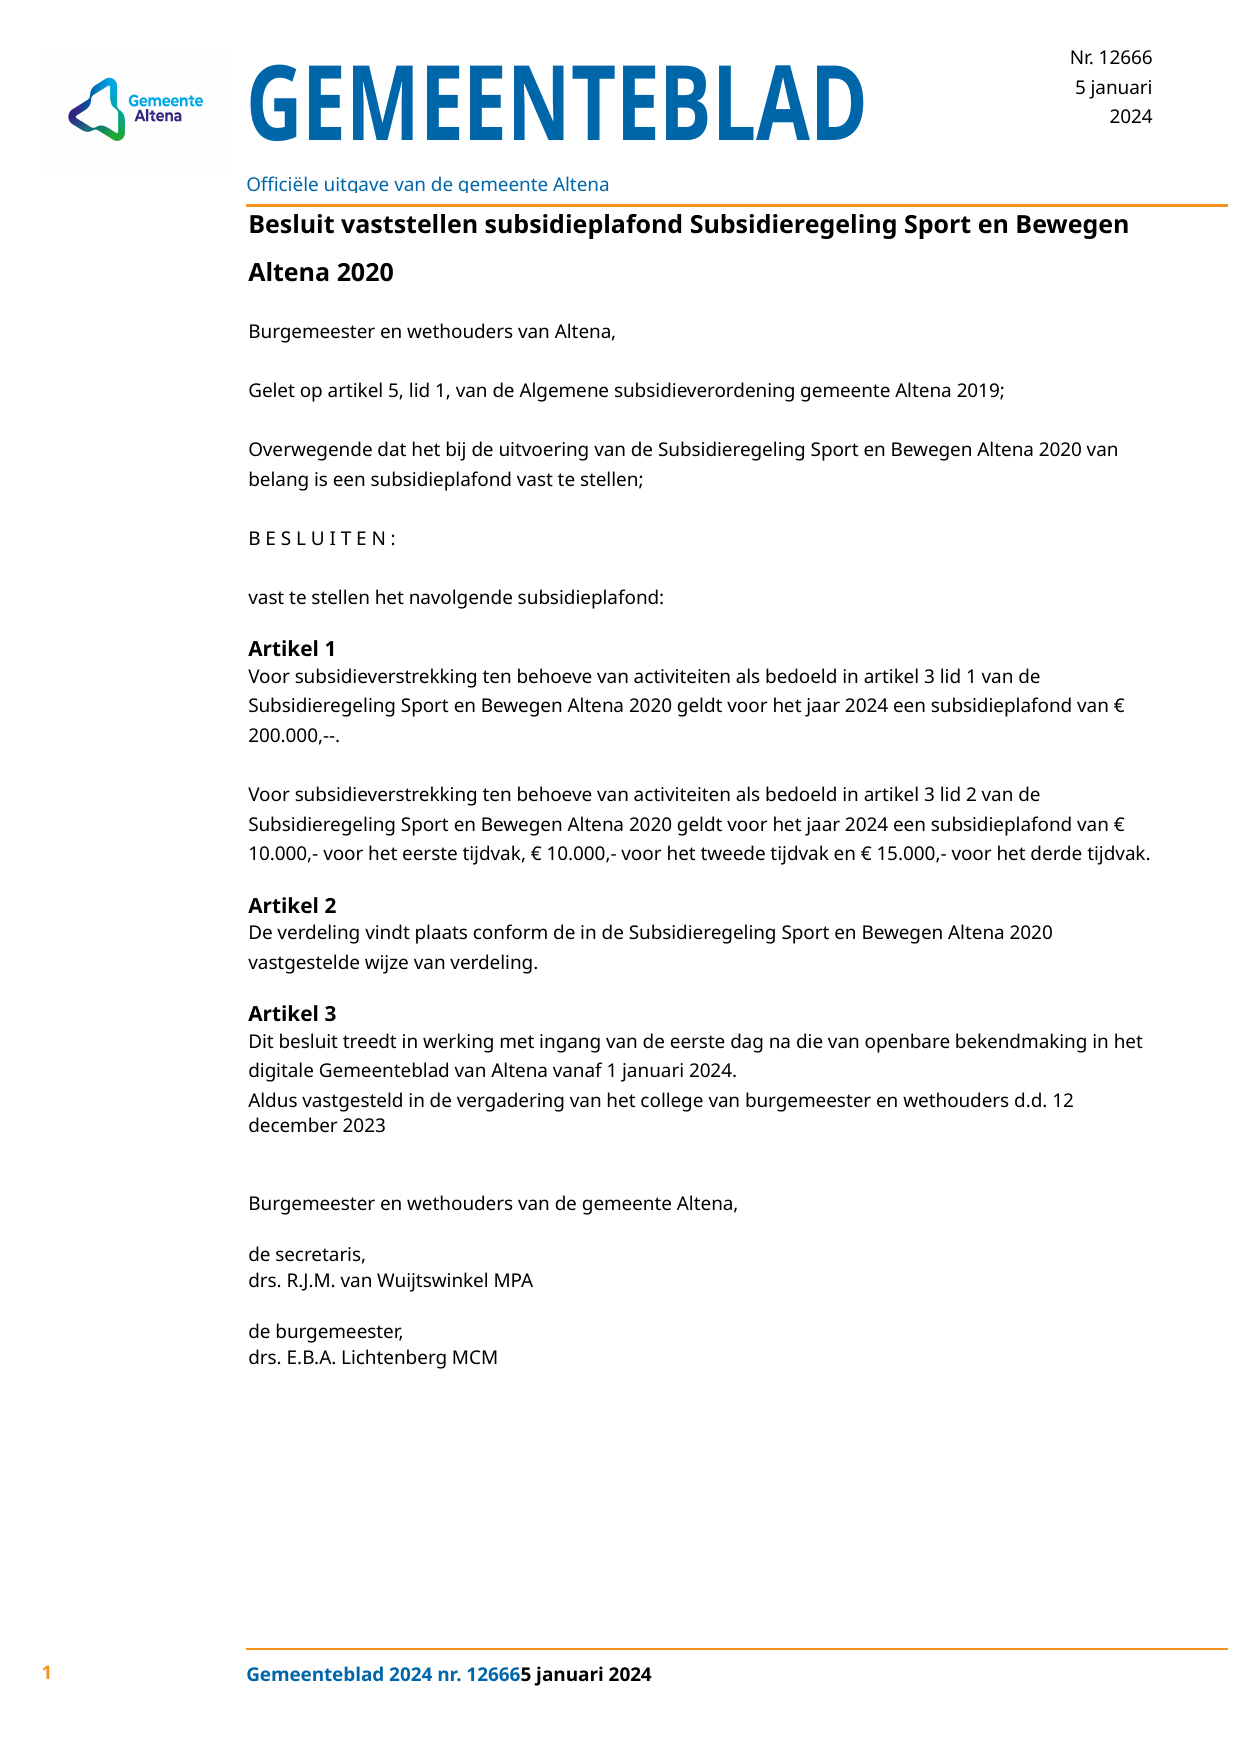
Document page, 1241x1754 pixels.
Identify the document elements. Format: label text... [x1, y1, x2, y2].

text drs. E.B.A. Lichtenberg MCM [248, 1344, 1152, 1370]
text Artikel 1 [248, 634, 1152, 663]
text de burgemeester, [248, 1318, 1152, 1344]
text Voor subsidieverstrekking ten behoeve van activiteiten als bedoeld in artikel 3 lid 2 van de Subsidieregeling Sport en Bewegen Altena 2020 geldt voor het jaar 2024 een subsidieplafond van € 10.000,- voor het eerste tijdvak, € 10.000,- voor het tweede tijdvak en € 15.000,- voor het derde tijdvak. [248, 781, 1152, 866]
text Artikel 2 [248, 891, 1152, 919]
text vast te stellen het navolgende subsidieplafond: [248, 584, 1152, 610]
text drs. R.J.M. van Wuijtswinkel MPA [248, 1267, 1152, 1293]
picture [41, 47, 231, 172]
text Dit besluit treedt in werking met ingang van de eerste dag na die van openbare bekendmaking in het digitale Gemeenteblad van Altena vanaf 1 januari 2024. [248, 1028, 1152, 1083]
text Artikel 3 [248, 999, 1152, 1028]
text Overwegende dat het bij de uitvoering van de Subsidieregeling Sport en Bewegen Altena 2020 van belang is een subsidieplafond vast te stellen; [248, 436, 1152, 492]
text Gelet op artikel 5, lid 1, van de Algemene subsidieverordening gemeente Altena 2019; [248, 377, 1152, 403]
text Besluit vaststellen subsidieplafond Subsidieregeling Sport en Bewegen Altena 2020 [248, 207, 1152, 288]
text de secretaris, [248, 1241, 1152, 1267]
text Voor subsidieverstrekking ten behoeve van activiteiten als bedoeld in artikel 3 lid 1 van de Subsidieregeling Sport en Bewegen Altena 2020 geldt voor het jaar 2024 een subsidieplafond van € 200.000,--. [248, 663, 1152, 748]
text Burgemeester en wethouders van Altena, [248, 318, 1152, 344]
text B E S L U I T E N : [248, 525, 1152, 551]
text De verdeling vindt plaats conform de in de Subsidieregeling Sport en Bewegen Altena 2020 vastgestelde wijze van verdeling. [248, 919, 1152, 975]
text Burgemeester en wethouders van de gemeente Altena, [248, 1190, 1152, 1216]
text Aldus vastgesteld in de vergadering van het college van burgemeester en wethouders d.d. 12 december 2023 [248, 1087, 1152, 1138]
